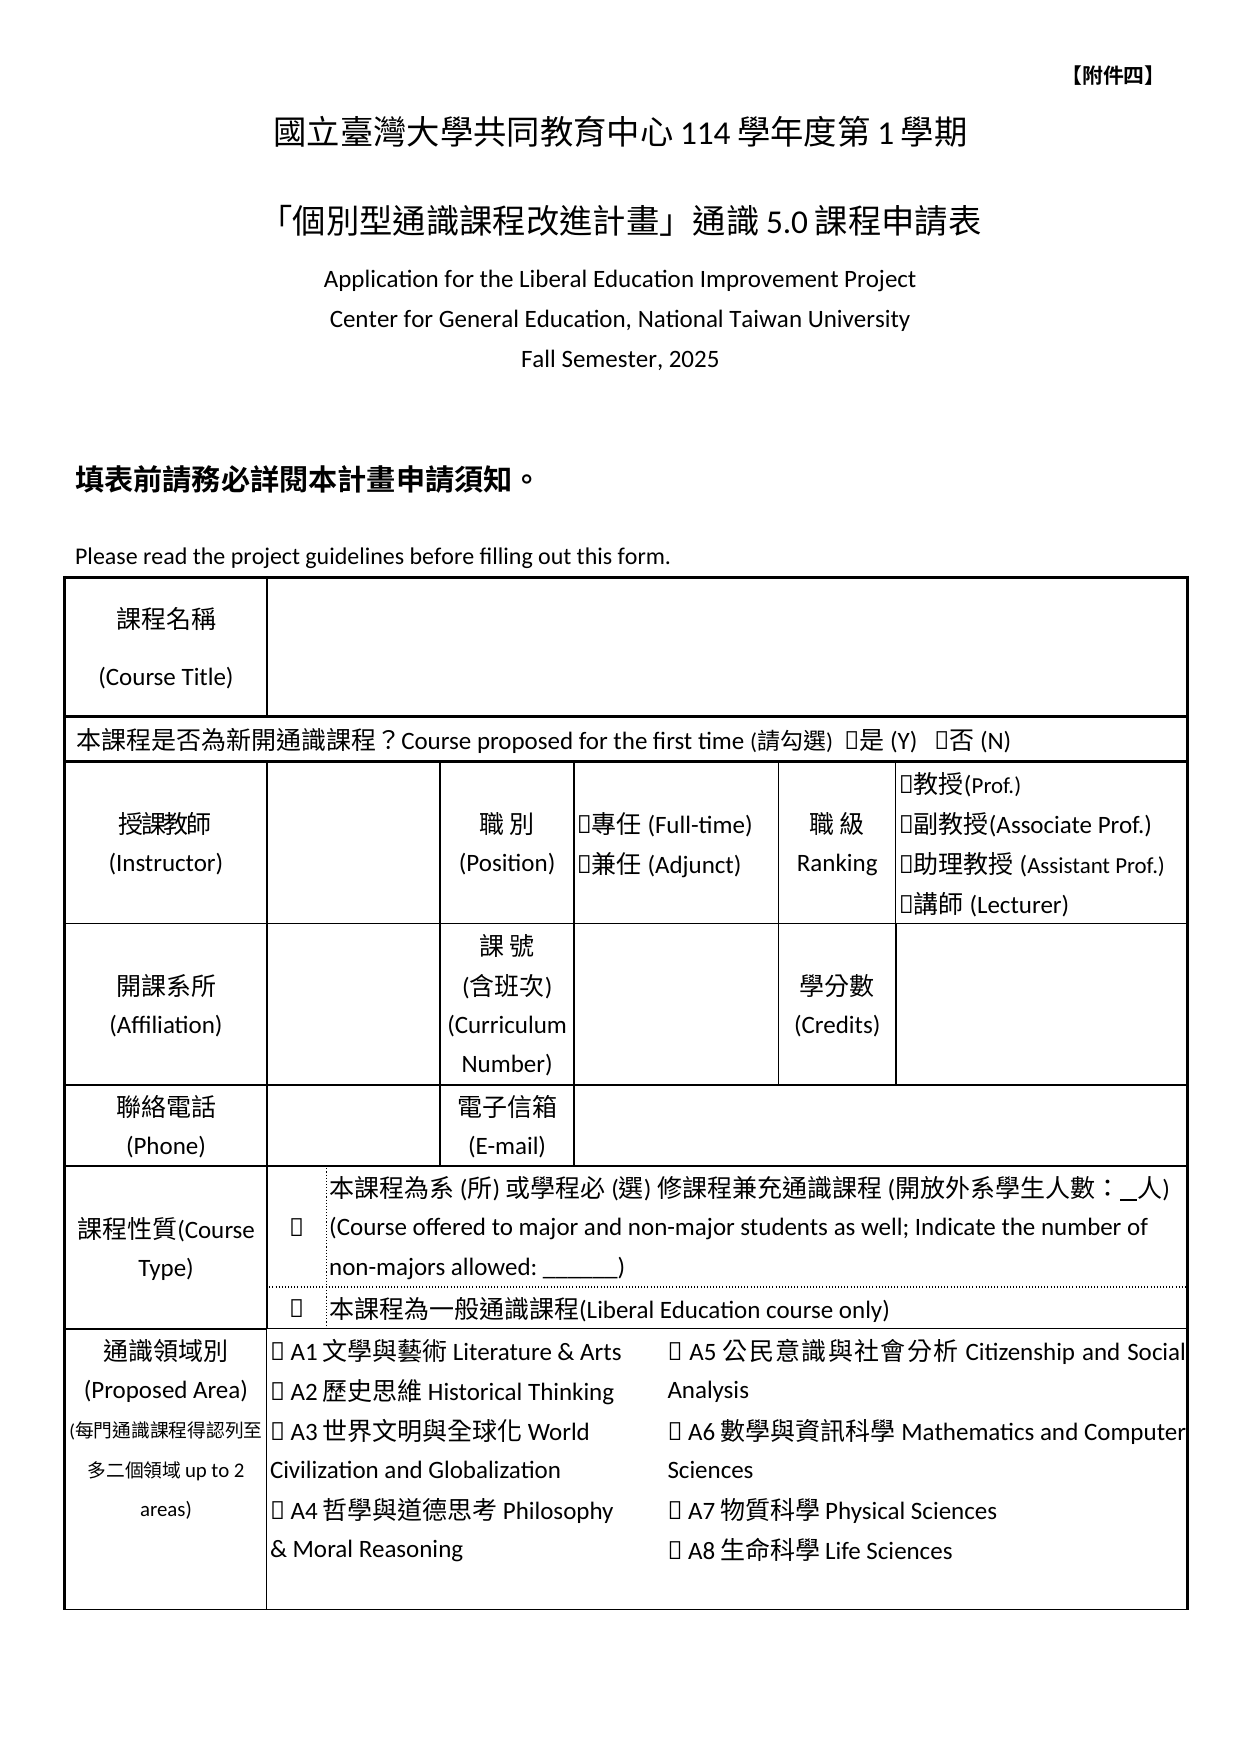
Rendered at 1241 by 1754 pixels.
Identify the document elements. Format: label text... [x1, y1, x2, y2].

table_cell  [268, 1286, 326, 1328]
table_cell 通識領域別 (Proposed Area) (每門通識課程得認列至多二個領域up to 2 areas) [66, 1330, 266, 1609]
table_cell [268, 763, 439, 923]
table_cell [897, 924, 1186, 1084]
table_cell  [268, 1167, 326, 1286]
table_cell 課 號 (含班次) (Curriculum Number) [441, 924, 573, 1084]
table_cell  A1文學與藝術Literature & Arts  A2歷史思維Historical Thinking  A3世界文明與全球化World Civilization and Globalization  A4哲學與道德思考Philosophy & Moral Reasoning [267, 1329, 666, 1609]
table_cell 聯絡電話 (Phone) [66, 1086, 266, 1165]
table_cell [268, 1086, 439, 1165]
table_header [268, 579, 1186, 715]
text Fall Semester, 2025 [75, 339, 1165, 379]
table_cell 學分數 (Credits) [779, 924, 895, 1084]
text Application for the Liberal Education Improvement Project [75, 259, 1165, 299]
table_cell 職 級Ranking [779, 763, 895, 923]
text Please read the project guidelines before filling out this form. [75, 536, 1165, 576]
table_cell 本課程為系 (所) 或學程必 (選) 修課程兼充通識課程 (開放外系學生人數： 人) (Course offered to major and non-major students as well; Indicate the number of non-majors allowed: ______) [326, 1167, 1186, 1286]
table_cell  A5公民意識與社會分析Citizenship and Social Analysis  A6數學與資訊科學Mathematics and Computer Sciences  A7物質科學Physical Sciences  A8生命科學Life Sciences [666, 1329, 1186, 1609]
table_cell 授課教師 (Instructor) [66, 763, 266, 923]
table_cell 開課系所 (Affiliation) [66, 924, 266, 1084]
table_cell 職 別 (Position) [441, 763, 573, 923]
table_cell 課程性質(Course Type) [66, 1167, 266, 1328]
table_cell [575, 924, 778, 1084]
text Center for General Education, National Taiwan University [75, 299, 1165, 339]
table_cell [268, 924, 439, 1084]
table_header 課程名稱 (Course Title) [66, 579, 266, 715]
table_cell 電子信箱 (E-mail) [441, 1086, 573, 1165]
table_cell 本課程為一般通識課程(Liberal Education course only) [326, 1286, 1186, 1328]
text 國立臺灣大學共同教育中心114學年度第1學期 [75, 90, 1165, 170]
table_cell 專任 (Full-time) 兼任 (Adjunct) [575, 763, 778, 923]
table_cell 本課程是否為新開通識課程？Course proposed for the first time (請勾選) 是 (Y) 否 (N) [66, 718, 1186, 760]
table_cell 教授(Prof.) 副教授(Associate Prof.) 助理教授 (Assistant Prof.) 講師 (Lecturer) [896, 763, 1186, 923]
text 填表前請務必詳閱本計畫申請須知。 [75, 437, 1165, 517]
table_cell [575, 1086, 1186, 1165]
text 「個別型通識課程改進計畫」通識5.0課程申請表 [75, 179, 1165, 259]
